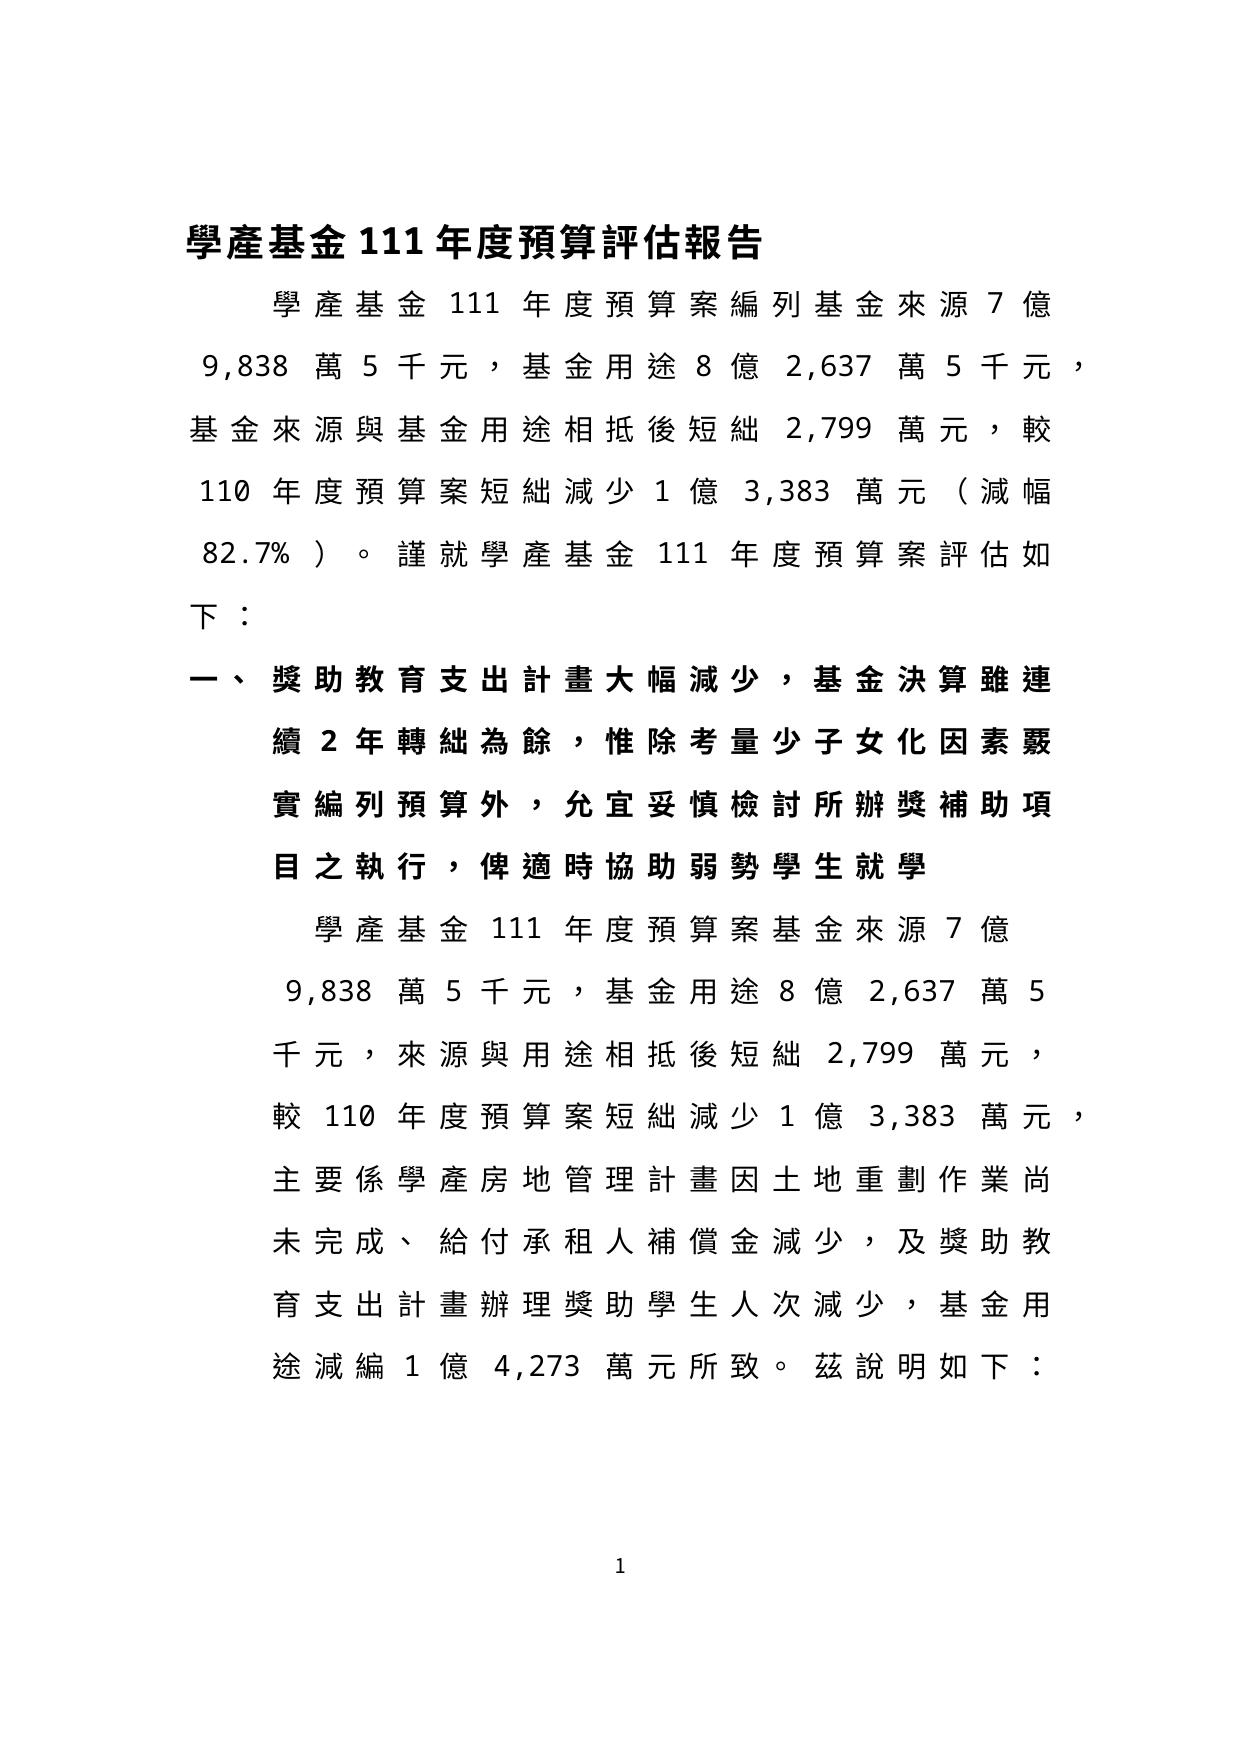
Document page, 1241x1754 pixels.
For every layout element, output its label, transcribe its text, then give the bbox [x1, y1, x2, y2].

text 學產基金111年度預算評估報告 [183, 198, 1058, 261]
text 一、獎助教育支出計畫大幅減少，基金決算雖連續2年轉絀為餘，惟除考量少子女化因素覈實編列預算外，允宜妥慎檢討所辦獎補助項目之執行，俾適時協助弱勢學生就學 [183, 636, 1058, 886]
text 學產基金111年度預算案編列基金來源7億9,838萬5千元，基金用途8億2,637萬5千元，基金來源與基金用途相抵後短絀2,799萬元，較110年度預算案短絀減少1億3,383萬元（減幅82.7%）。謹就學產基金111年度預算案評估如下： [183, 261, 1058, 636]
text 學產基金111年度預算案基金來源7億9,838萬5千元，基金用途8億2,637萬5千元，來源與用途相抵後短絀2,799萬元，較110年度預算案短絀減少1億3,383萬元，主要係學產房地管理計畫因土地重劃作業尚未完成、給付承租人補償金減少，及獎助教育支出計畫辦理獎助學生人次減少，基金用途減編1億4,273萬元所致。茲說明如下： [235, 886, 1058, 1386]
